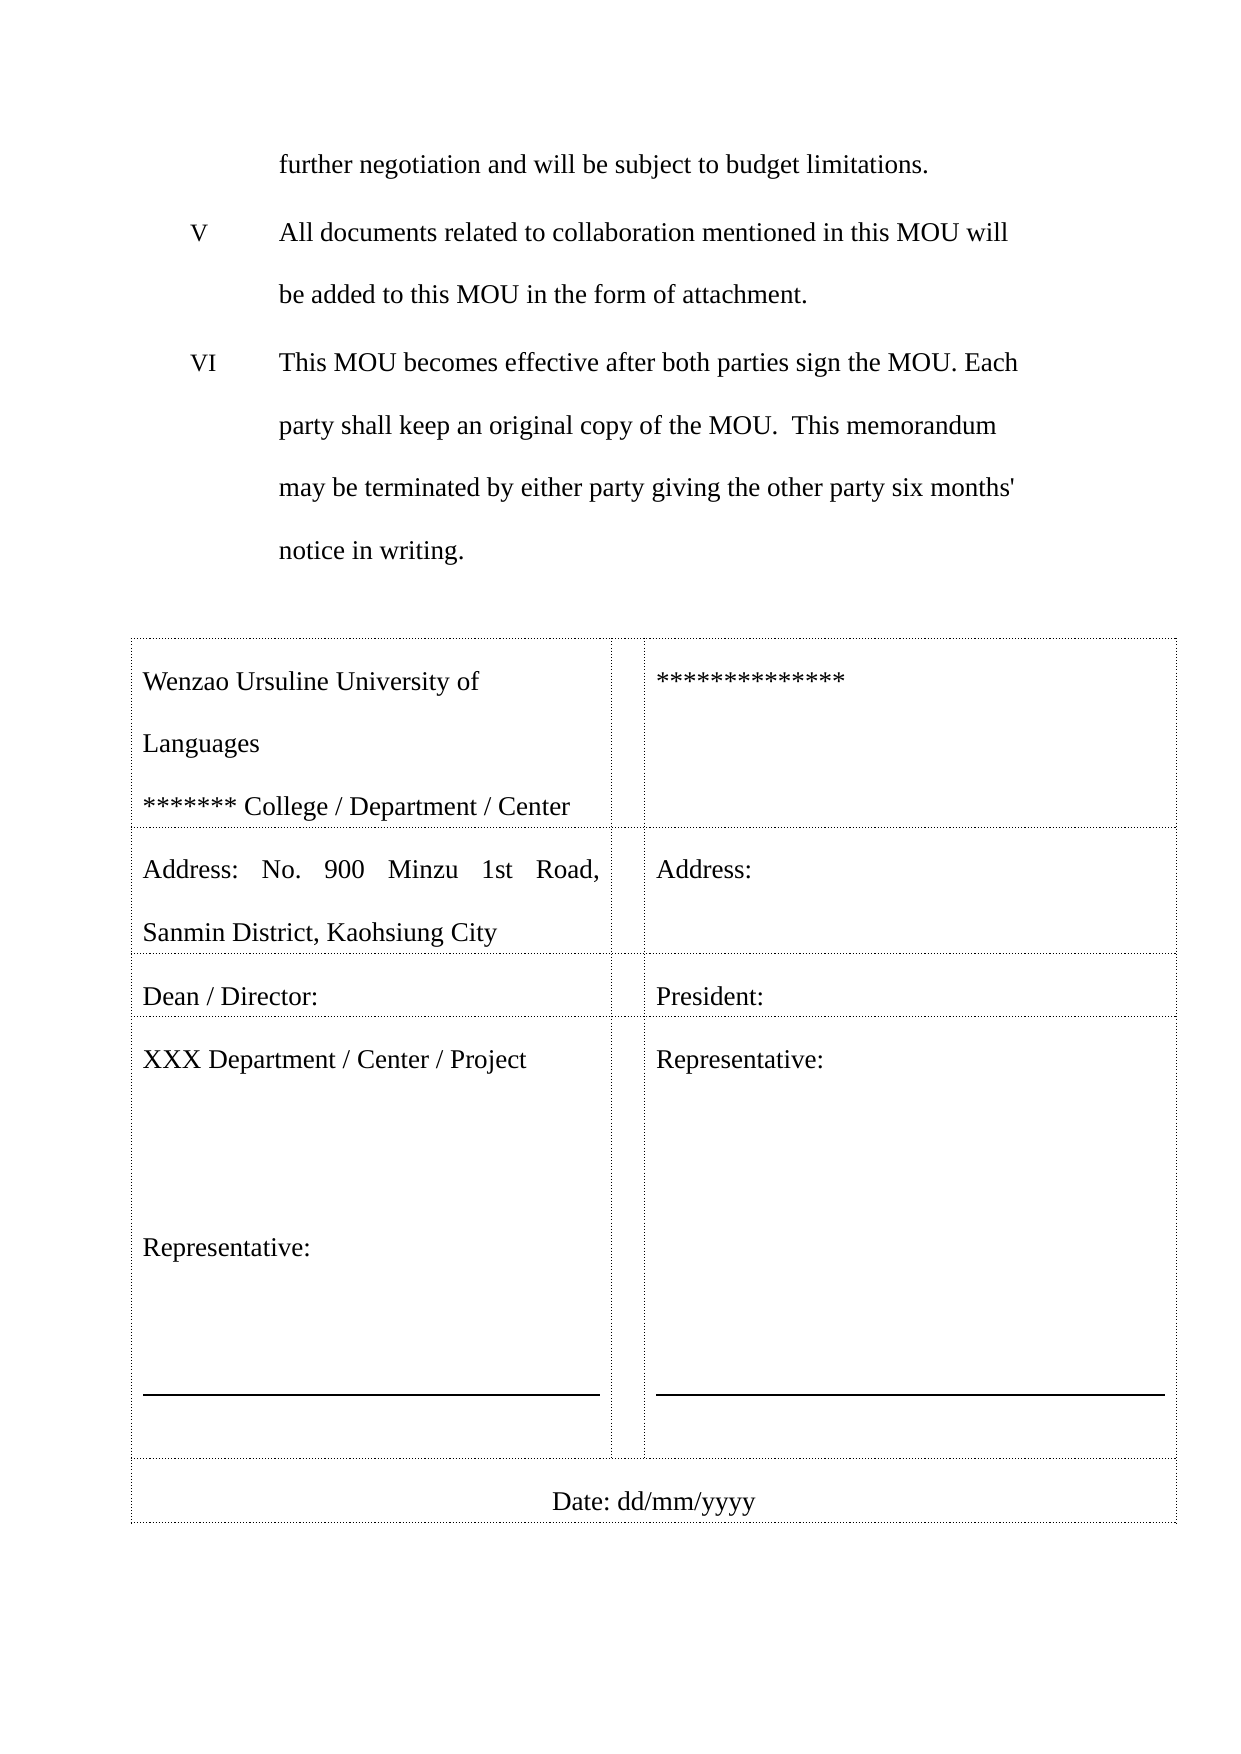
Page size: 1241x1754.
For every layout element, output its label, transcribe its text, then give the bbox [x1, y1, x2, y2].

table_cell XXX Department / Center / Project Representative: [131, 1016, 611, 1458]
table_header Wenzao Ursuline University of Languages ******* College / Department / Center [131, 638, 611, 827]
table_header [611, 638, 644, 827]
table_cell Dean / Director: [131, 953, 611, 1016]
table_cell [611, 1016, 644, 1458]
table_cell Address: No. 900 Minzu 1st Road, Sanmin District, Kaohsiung City [131, 827, 611, 953]
table_cell President: [645, 953, 1176, 1016]
list All documents related to collaboration mentioned in this MOU will be added to this MOU in the form of attachment. [190, 190, 1039, 315]
table_cell Date: dd/mm/yyyy [131, 1458, 1176, 1522]
table_header ************** [645, 638, 1176, 827]
list further negotiation and will be subject to budget limitations. [190, 122, 1039, 185]
table_cell Representative: [645, 1016, 1176, 1458]
table_cell [611, 827, 644, 953]
table_cell Address: [645, 827, 1176, 953]
list This MOU becomes effective after both parties sign the MOU. Each party shall keep an original copy of the MOU. This memorandum may be terminated by either party giving the other party six months' notice in writing. [190, 320, 1039, 570]
table_cell [611, 953, 644, 1016]
